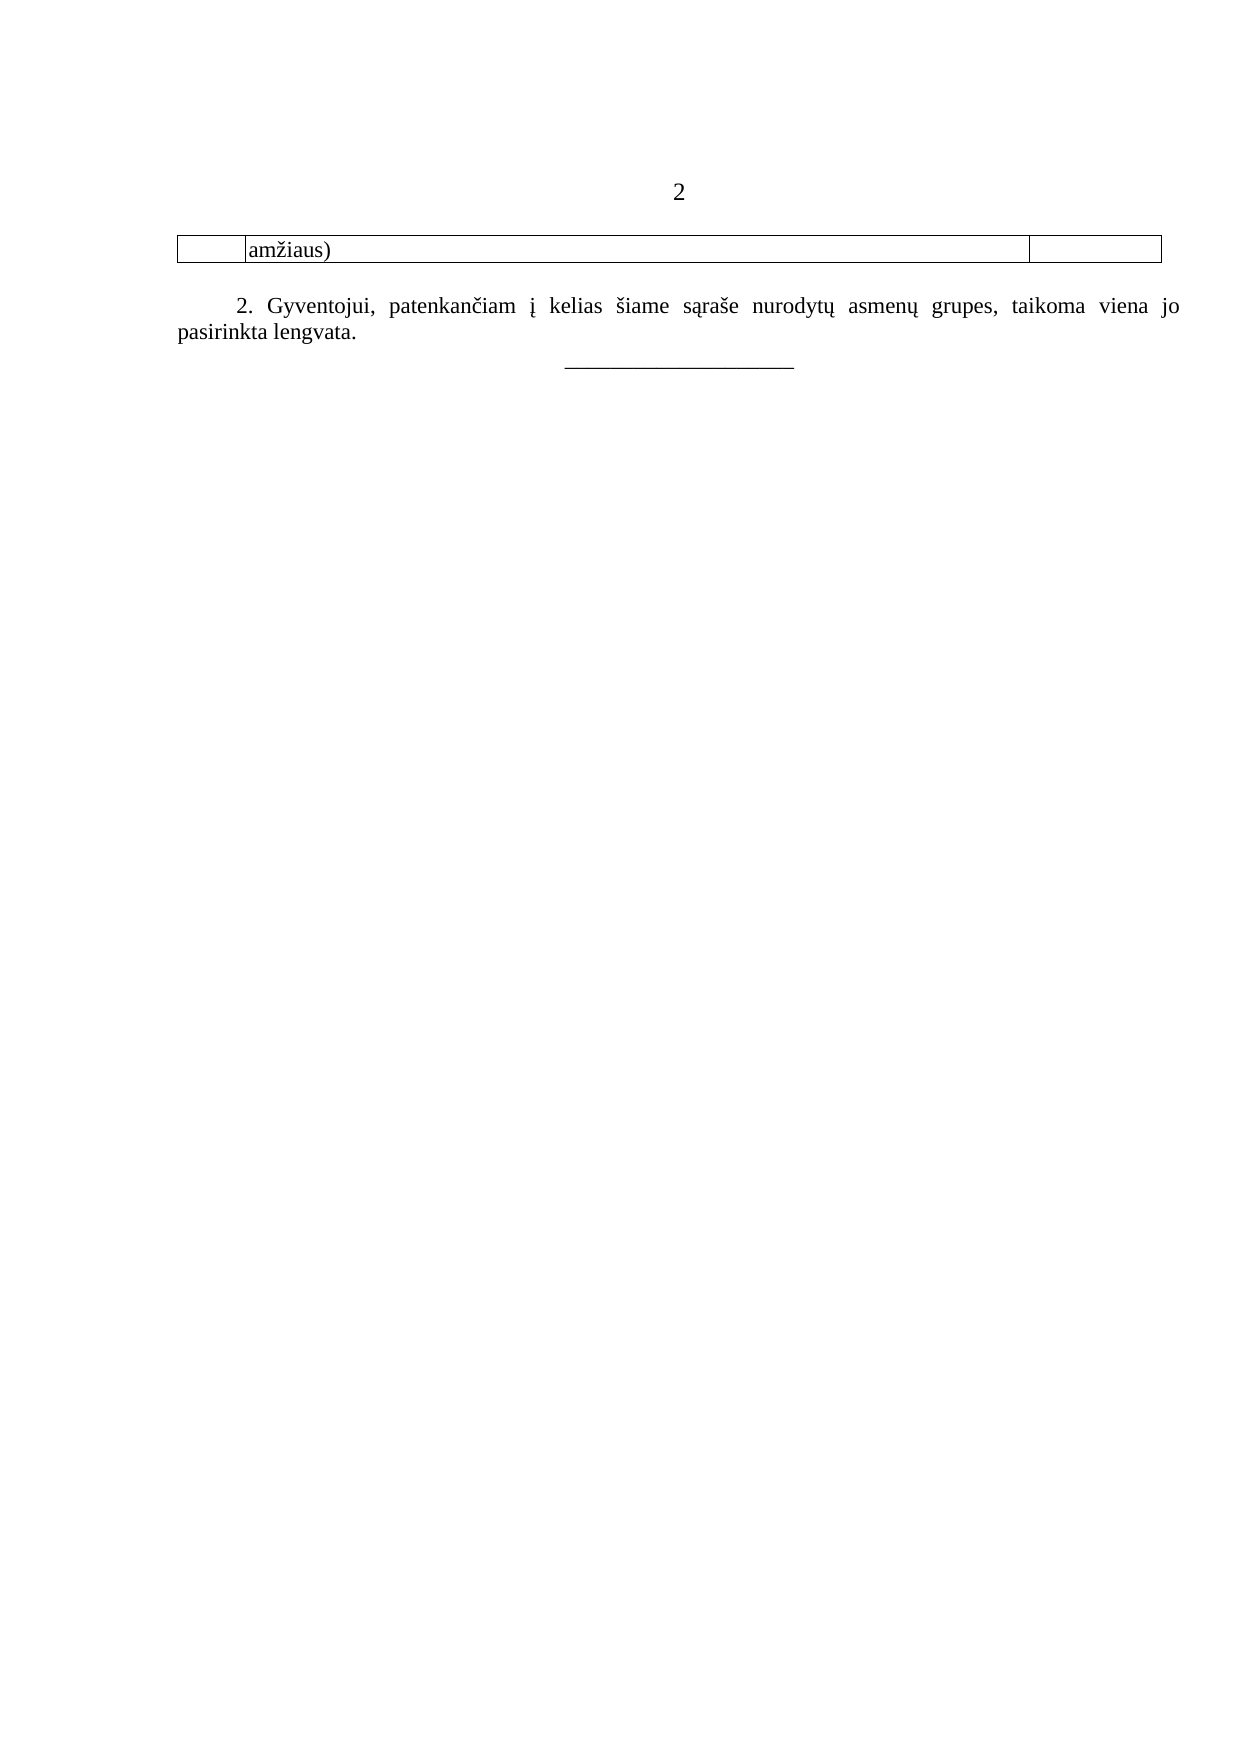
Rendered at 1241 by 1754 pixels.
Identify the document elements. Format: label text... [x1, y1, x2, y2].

text 2. Gyventojui, patenkančiam į kelias šiame sąraše nurodytų asmenų grupes, taikoma viena jo pasirinkta lengvata. [177, 292, 1181, 344]
table_cell [1030, 236, 1161, 262]
table_cell [178, 236, 245, 262]
table_cell amžiaus) [246, 236, 1029, 262]
text ____________________ [177, 344, 1181, 371]
